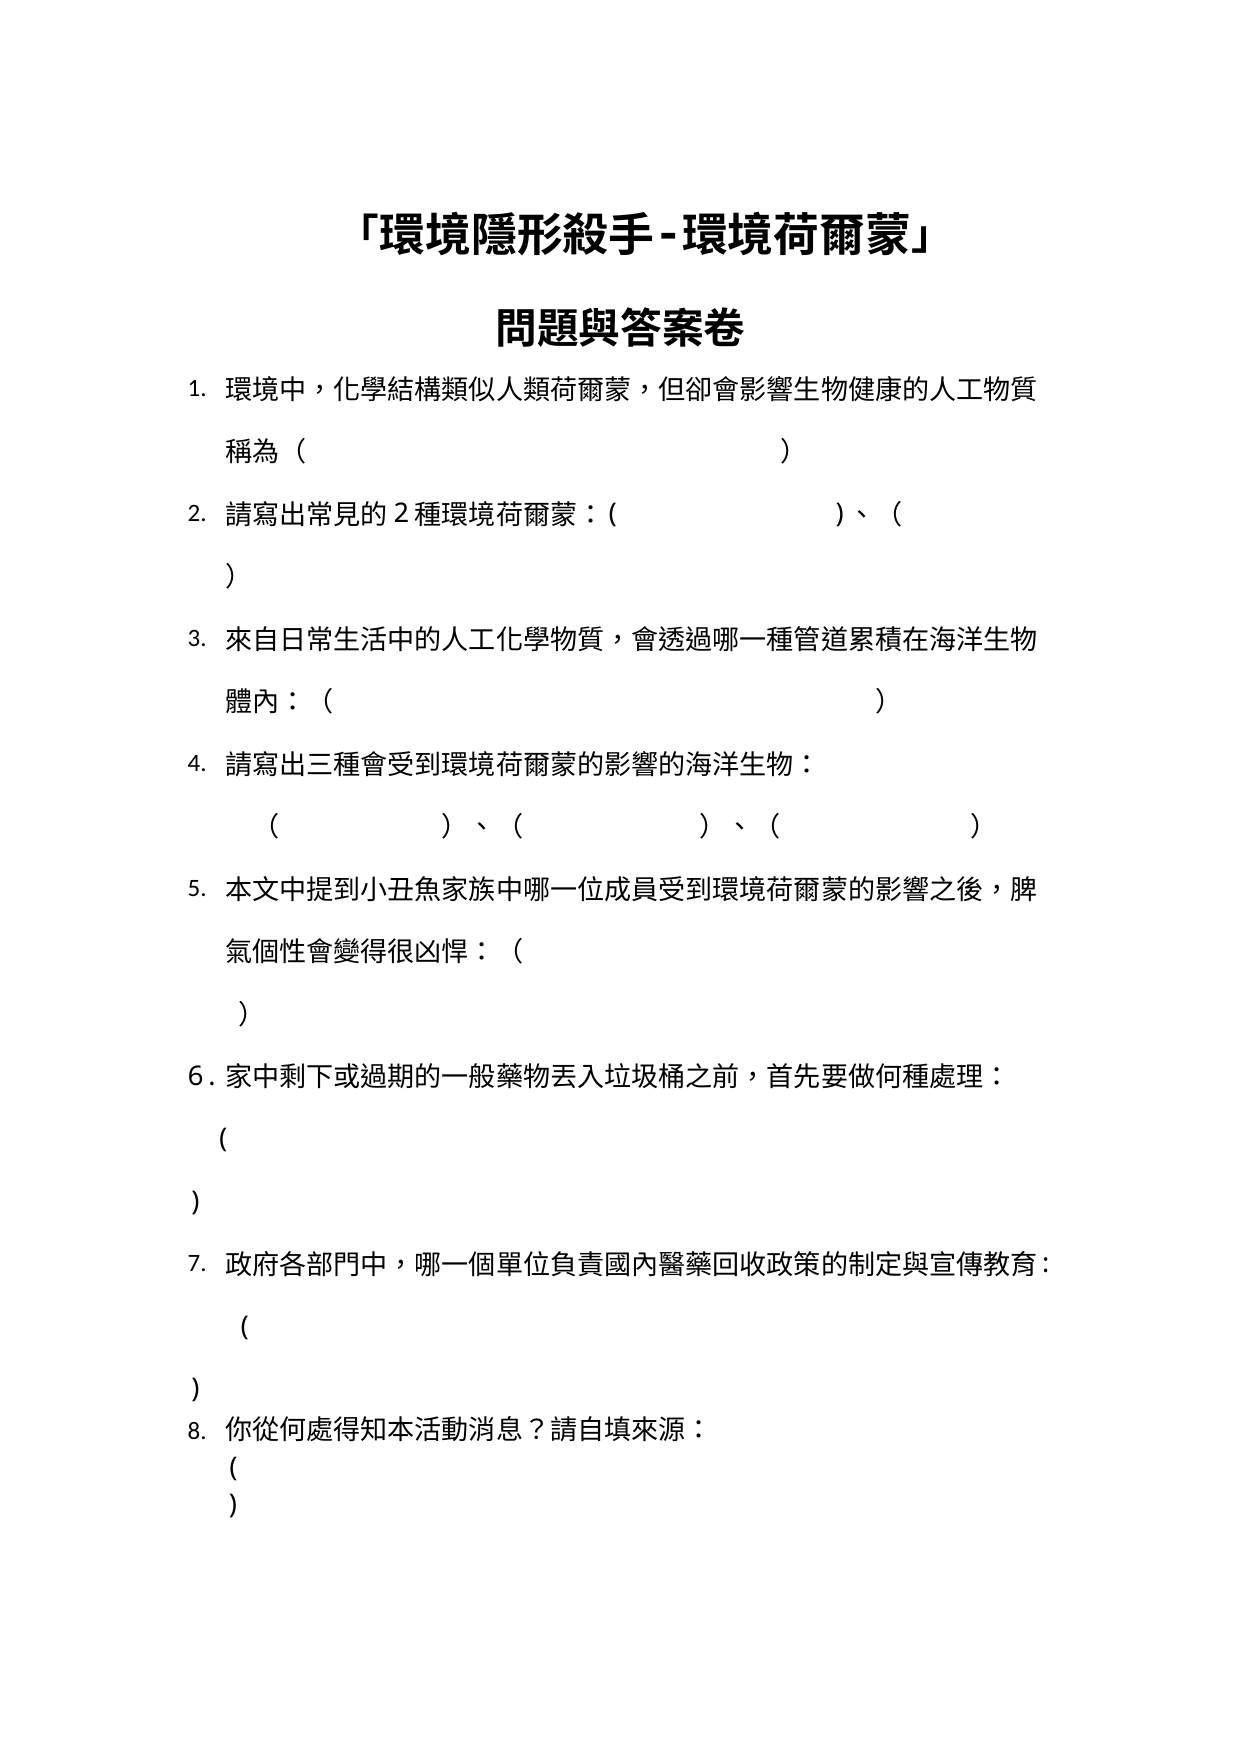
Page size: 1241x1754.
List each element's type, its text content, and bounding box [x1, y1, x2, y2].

list 請寫出常見的2種環境荷爾蒙：( )、（ ） [187, 471, 1053, 596]
list 你從何處得知本活動消息？請自填來源： [187, 1408, 1053, 1447]
text （ ）、（ ）、（ ） [225, 783, 1053, 846]
text ( ) [225, 1447, 1053, 1521]
text ( ) [187, 1283, 1053, 1408]
list 家中剩下或過期的一般藥物丟入垃圾桶之前，首先要做何種處理： [187, 1033, 1053, 1096]
list 環境中，化學結構類似人類荷爾蒙，但卻會影響生物健康的人工物質稱為（ ） [187, 346, 1053, 471]
text 「環境隱形殺手-環境荷爾蒙」 [237, 158, 1053, 283]
text 問題與答案卷 [187, 283, 1053, 346]
list 請寫出三種會受到環境荷爾蒙的影響的海洋生物： [187, 721, 1053, 783]
text ( ) [187, 1096, 1053, 1221]
list 政府各部門中，哪一個單位負責國內醫藥回收政策的制定與宣傳教育: [187, 1221, 1053, 1283]
list 來自日常生活中的人工化學物質，會透過哪一種管道累積在海洋生物體內：（ ） [187, 596, 1053, 721]
list 本文中提到小丑魚家族中哪一位成員受到環境荷爾蒙的影響之後，脾氣個性會變得很凶悍：（ ） [187, 846, 1053, 1033]
